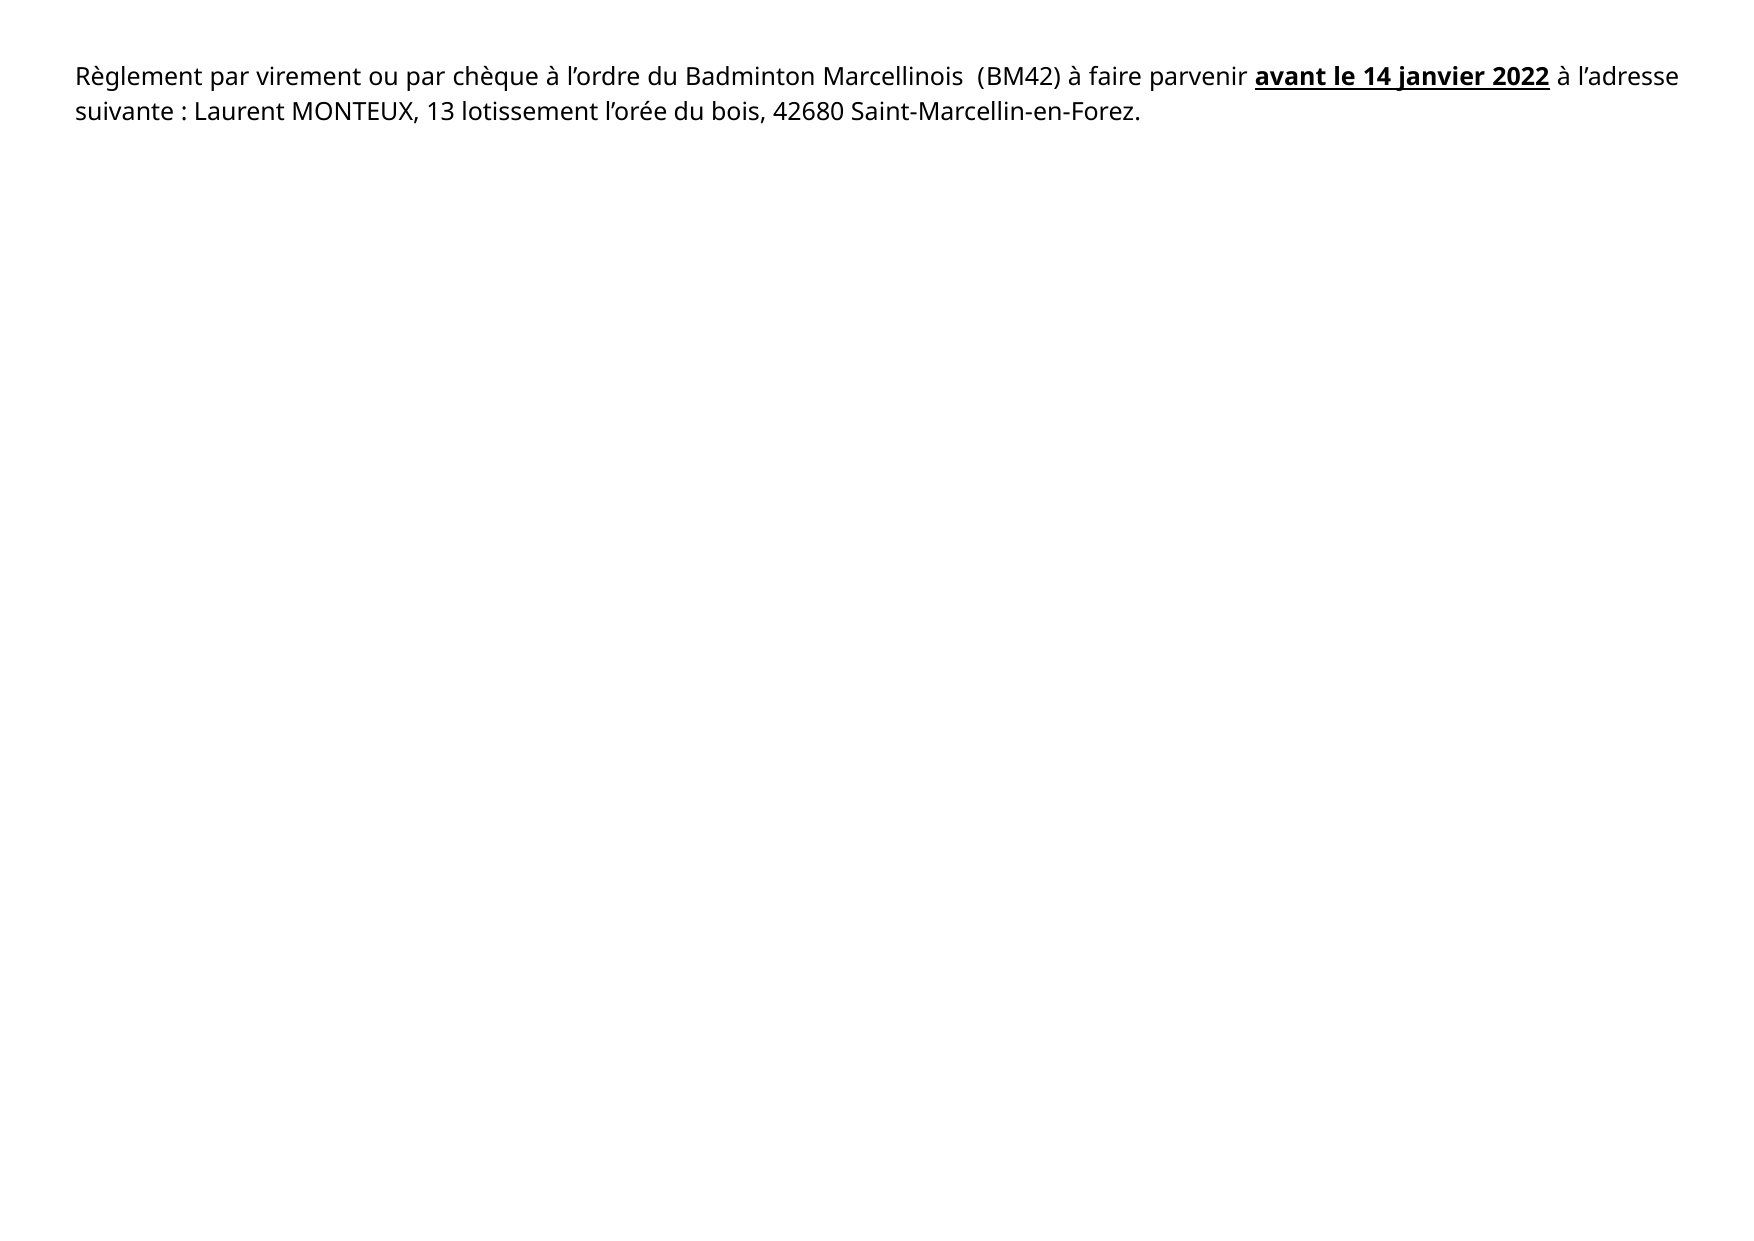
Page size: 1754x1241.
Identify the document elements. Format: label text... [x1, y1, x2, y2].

text Règlement par virement ou par chèque à l’ordre du Badminton Marcellinois (BM42) à faire parvenir avant le 14 janvier 2022 à l’adresse suivante : Laurent MONTEUX, 13 lotissement l’orée du bois, 42680 Saint-Marcellin-en-Forez. [75, 59, 1679, 127]
